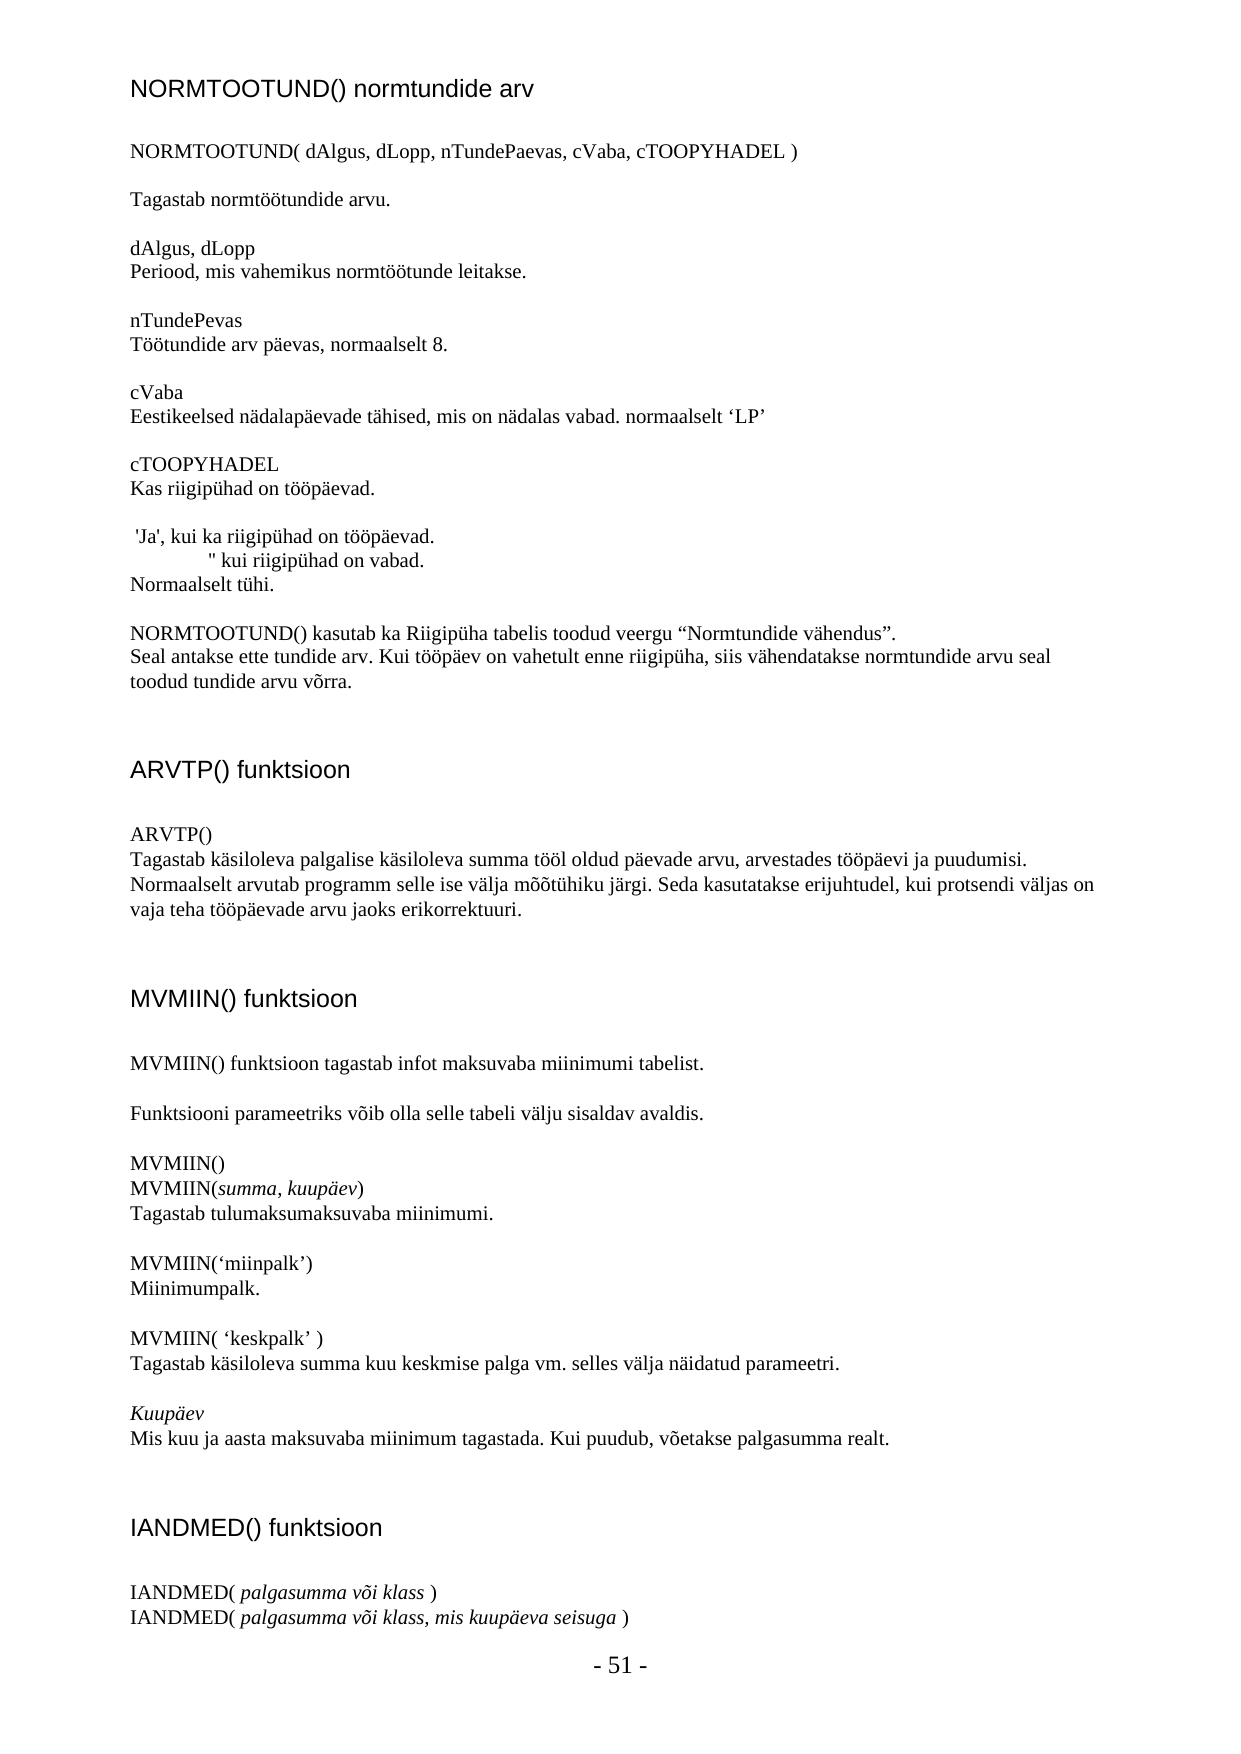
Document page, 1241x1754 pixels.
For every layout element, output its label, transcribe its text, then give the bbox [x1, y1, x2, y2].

text Eestikeelsed nädalapäevade tähised, mis on nädalas vabad. normaalselt ‘LP’ [130, 404, 1110, 428]
subtitle ARVTP() funktsioon [130, 755, 1110, 784]
text MVMIIN() funktsioon tagastab infot maksuvaba miinimumi tabelist. [130, 1050, 1110, 1075]
text Normaalselt tühi. [130, 572, 1110, 596]
text nTundePevas [130, 308, 1110, 332]
text Töötundide arv päevas, normaalselt 8. [130, 332, 1110, 356]
subtitle IANDMED() funktsioon [130, 1513, 1110, 1541]
text IANDMED( palgasumma või klass, mis kuupäeva seisuga ) [130, 1604, 1110, 1629]
text cTOOPYHADEL [130, 452, 1110, 476]
text NORMTOOTUND( dAlgus, dLopp, nTundePaevas, cVaba, cTOOPYHADEL ) [130, 139, 1110, 163]
text MVMIIN() [130, 1150, 1110, 1175]
text Kuupäev [130, 1400, 1110, 1425]
text 'Ja', kui ka riigipühad on tööpäevad. [130, 524, 1110, 548]
text MVMIIN( ‘keskpalk’ ) [130, 1325, 1110, 1350]
text Tagastab käsiloleva summa kuu keskmise palga vm. selles välja näidatud parameetri. [130, 1350, 1110, 1375]
subtitle MVMIIN() funktsioon [130, 984, 1110, 1013]
text ARVTP() [130, 821, 1110, 846]
text Kas riigipühad on tööpäevad. [130, 476, 1110, 500]
text NORMTOOTUND() kasutab ka Riigipüha tabelis toodud veergu “Normtundide vähendus”. [130, 620, 1110, 644]
text Tagastab käsiloleva palgalise käsiloleva summa tööl oldud päevade arvu, arvestades tööpäevi ja puudumisi. [130, 846, 1110, 871]
text MVMIIN(summa, kuupäev) [130, 1175, 1110, 1200]
text MVMIIN(‘miinpalk’) [130, 1250, 1110, 1275]
text Mis kuu ja aasta maksuvaba miinimum tagastada. Kui puudub, võetakse palgasumma realt. [130, 1425, 1110, 1450]
text Seal antakse ette tundide arv. Kui tööpäev on vahetult enne riigipüha, siis vähendatakse normtundide arvu seal toodud tundide arvu võrra. [130, 644, 1110, 693]
text '' kui riigipühad on vabad. [130, 548, 1110, 572]
text Normaalselt arvutab programm selle ise välja mõõtühiku järgi. Seda kasutatakse erijuhtudel, kui protsendi väljas on vaja teha tööpäevade arvu jaoks erikorrektuuri. [130, 871, 1110, 921]
subtitle NORMTOOTUND() normtundide arv [130, 74, 1110, 103]
text dAlgus, dLopp [130, 235, 1110, 259]
text IANDMED( palgasumma või klass ) [130, 1579, 1110, 1604]
text Tagastab tulumaksumaksuvaba miinimumi. [130, 1200, 1110, 1225]
text Miinimumpalk. [130, 1275, 1110, 1300]
text Tagastab normtöötundide arvu. [130, 187, 1110, 211]
text cVaba [130, 380, 1110, 404]
text Funktsiooni parameetriks võib olla selle tabeli välju sisaldav avaldis. [130, 1100, 1110, 1125]
text Periood, mis vahemikus normtöötunde leitakse. [130, 259, 1110, 283]
